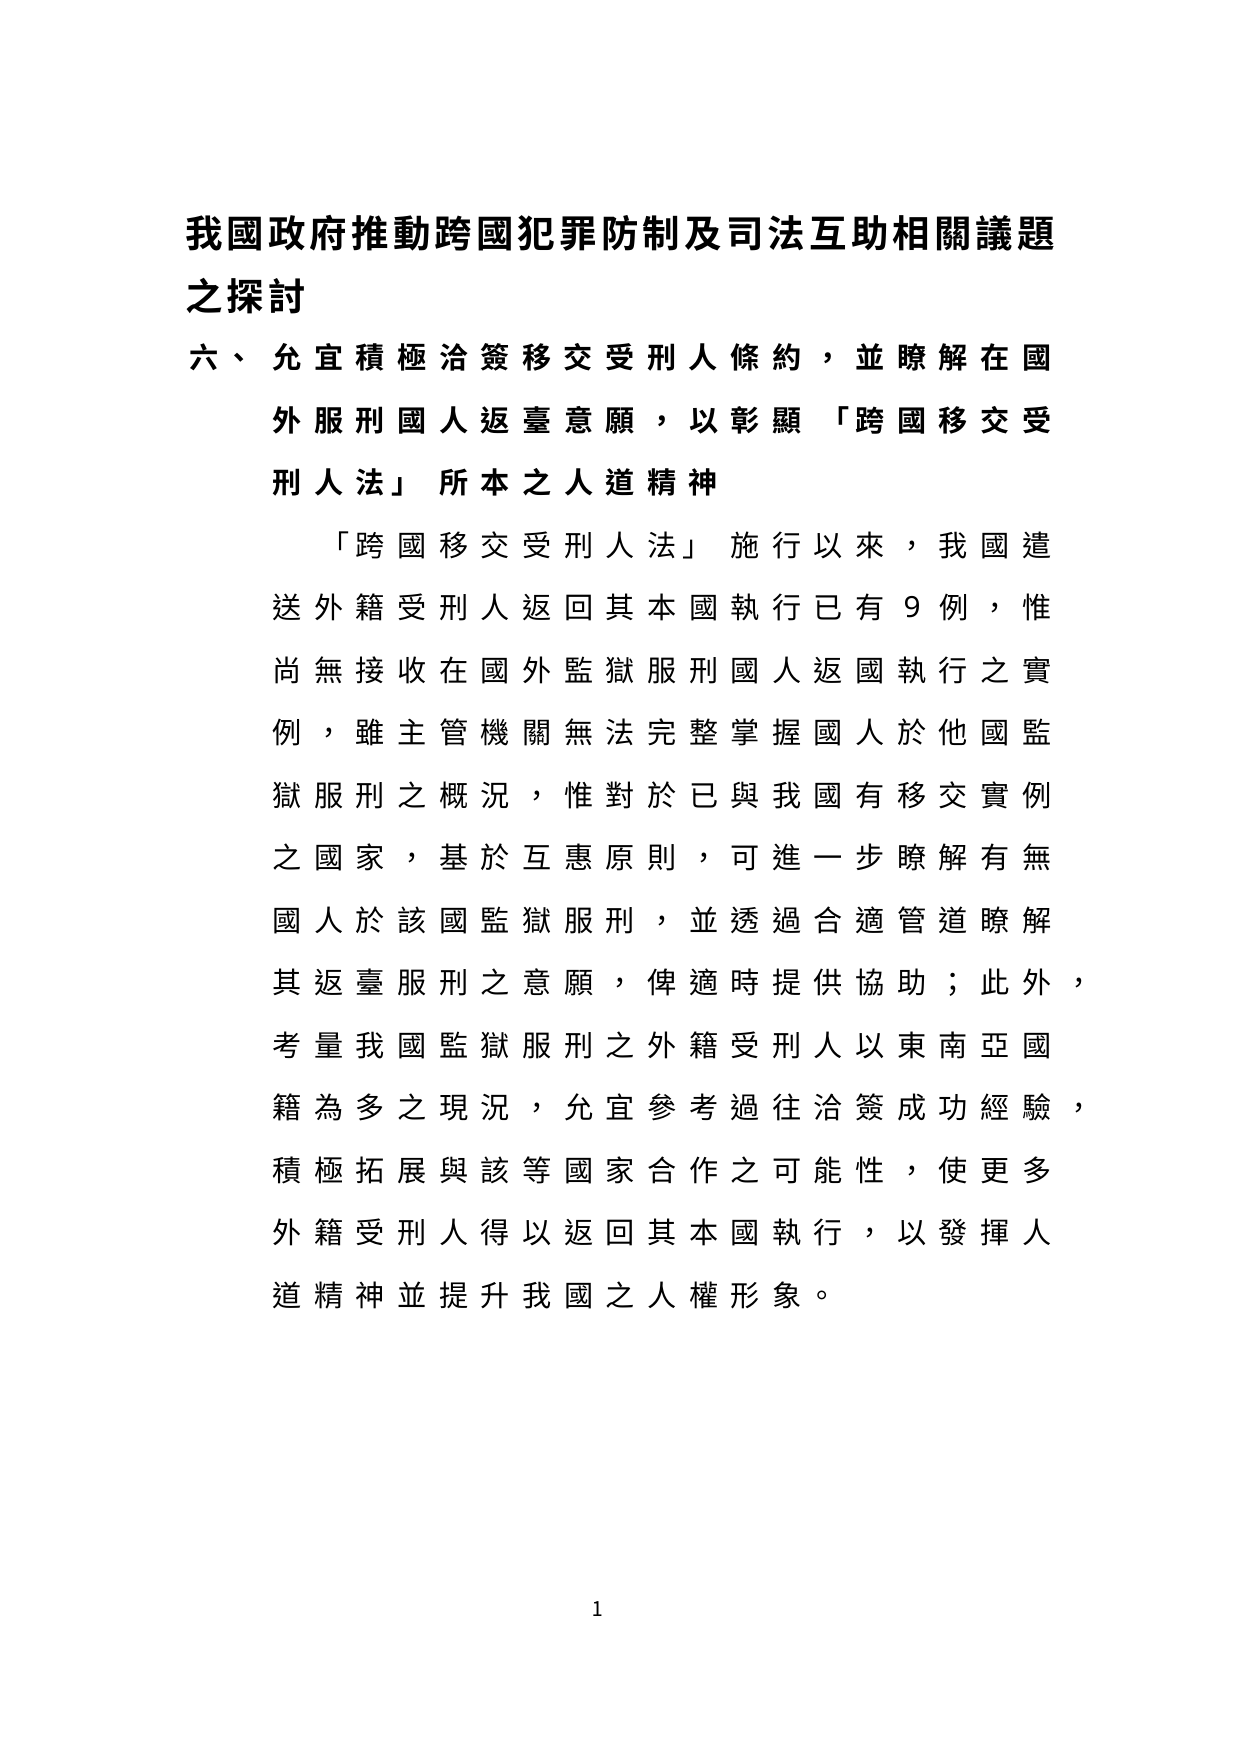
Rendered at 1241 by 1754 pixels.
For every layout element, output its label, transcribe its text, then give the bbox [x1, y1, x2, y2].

text 「跨國移交受刑人法」施行以來，我國遣送外籍受刑人返回其本國執行已有9例，惟尚無接收在國外監獄服刑國人返國執行之實例，雖主管機關無法完整掌握國人於他國監獄服刑之概況，惟對於已與我國有移交實例之國家，基於互惠原則，可進一步瞭解有無國人於該國監獄服刑，並透過合適管道瞭解其返臺服刑之意願，俾適時提供協助；此外，考量我國監獄服刑之外籍受刑人以東南亞國籍為多之現況，允宜參考過往洽簽成功經驗，積極拓展與該等國家合作之可能性，使更多外籍受刑人得以返回其本國執行，以發揮人道精神並提升我國之人權形象。 [242, 502, 1058, 1314]
text 六、允宜積極洽簽移交受刑人條約，並瞭解在國外服刑國人返臺意願，以彰顯「跨國移交受刑人法」所本之人道精神 [183, 314, 1058, 502]
text 我國政府推動跨國犯罪防制及司法互助相關議題之探討 [183, 189, 1058, 314]
